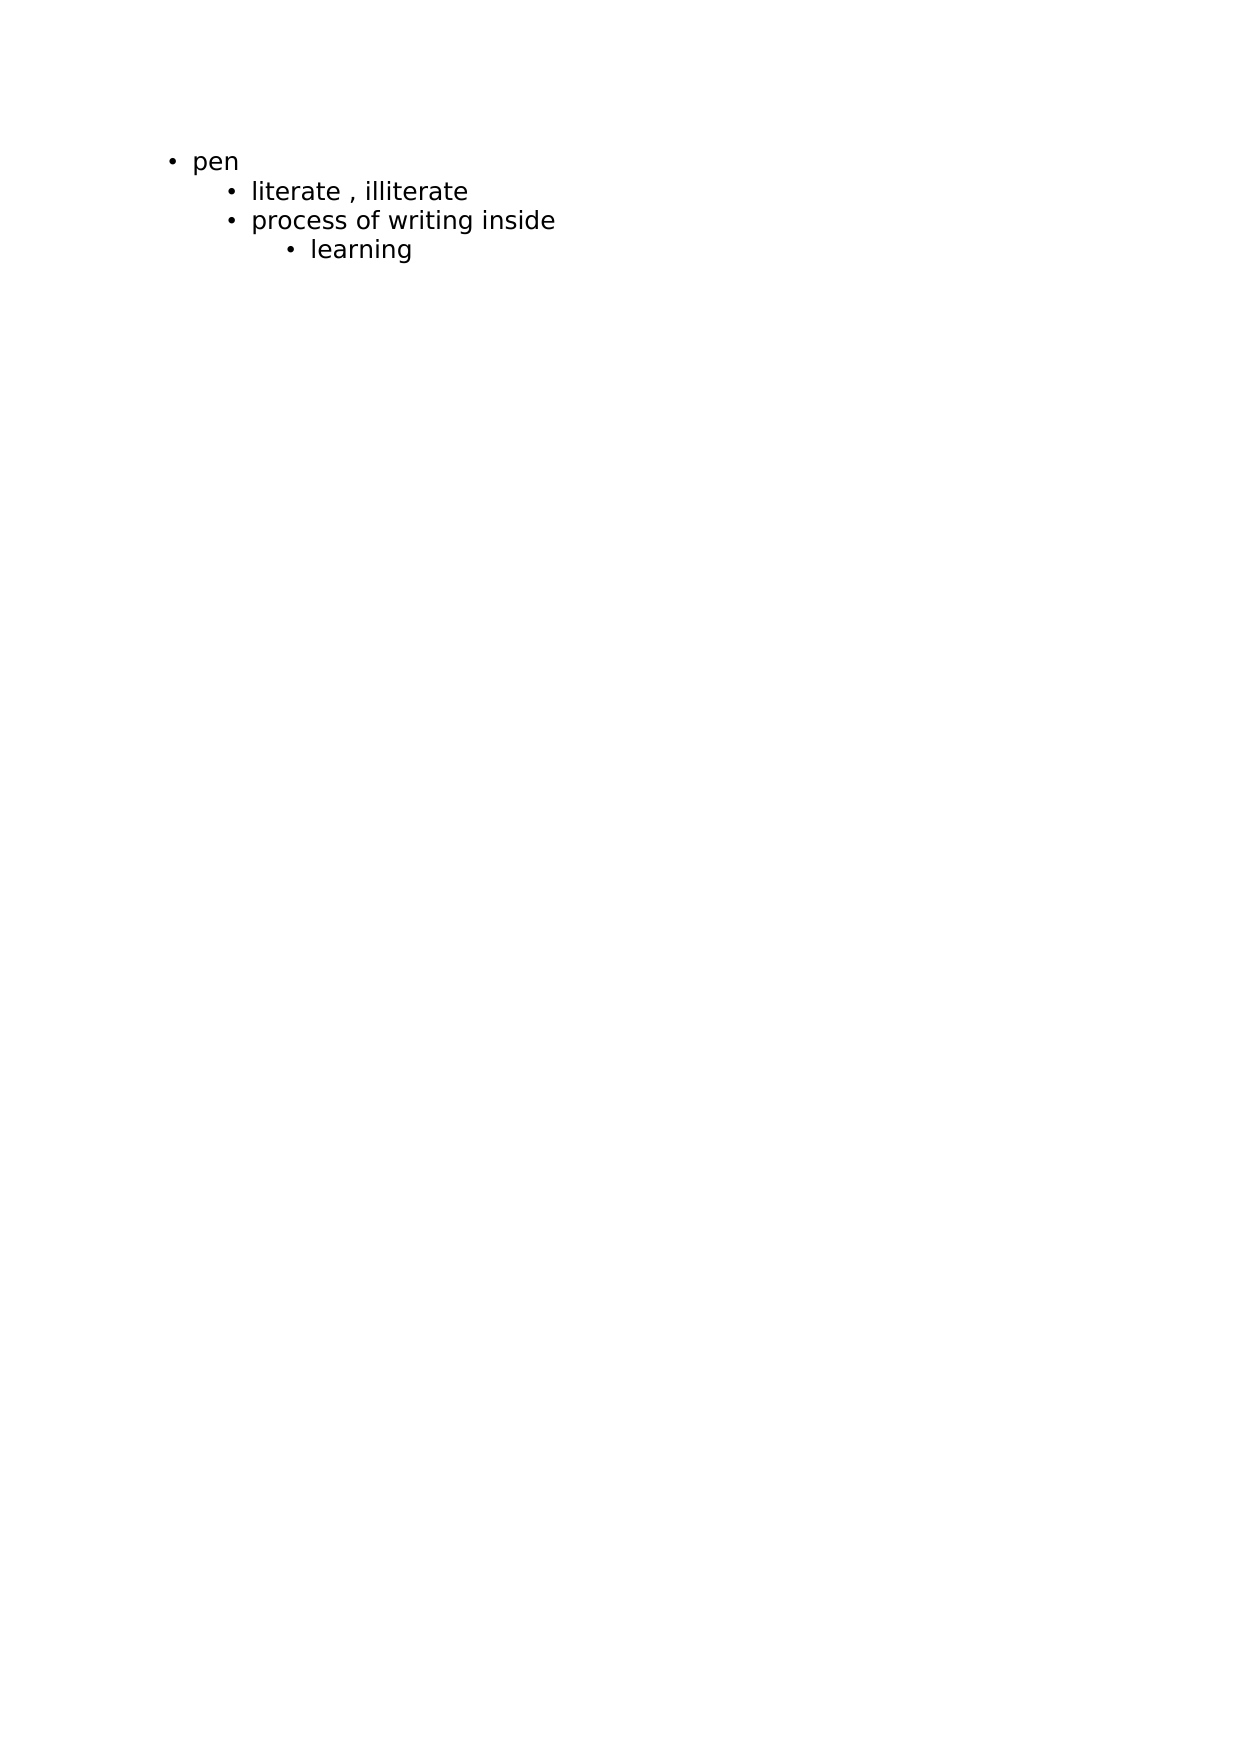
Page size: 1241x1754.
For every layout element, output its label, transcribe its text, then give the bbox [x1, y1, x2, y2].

list learning [295, 235, 1122, 264]
list process of writing inside [236, 206, 1122, 235]
list pen [177, 148, 1122, 177]
list literate , illiterate [236, 177, 1122, 206]
